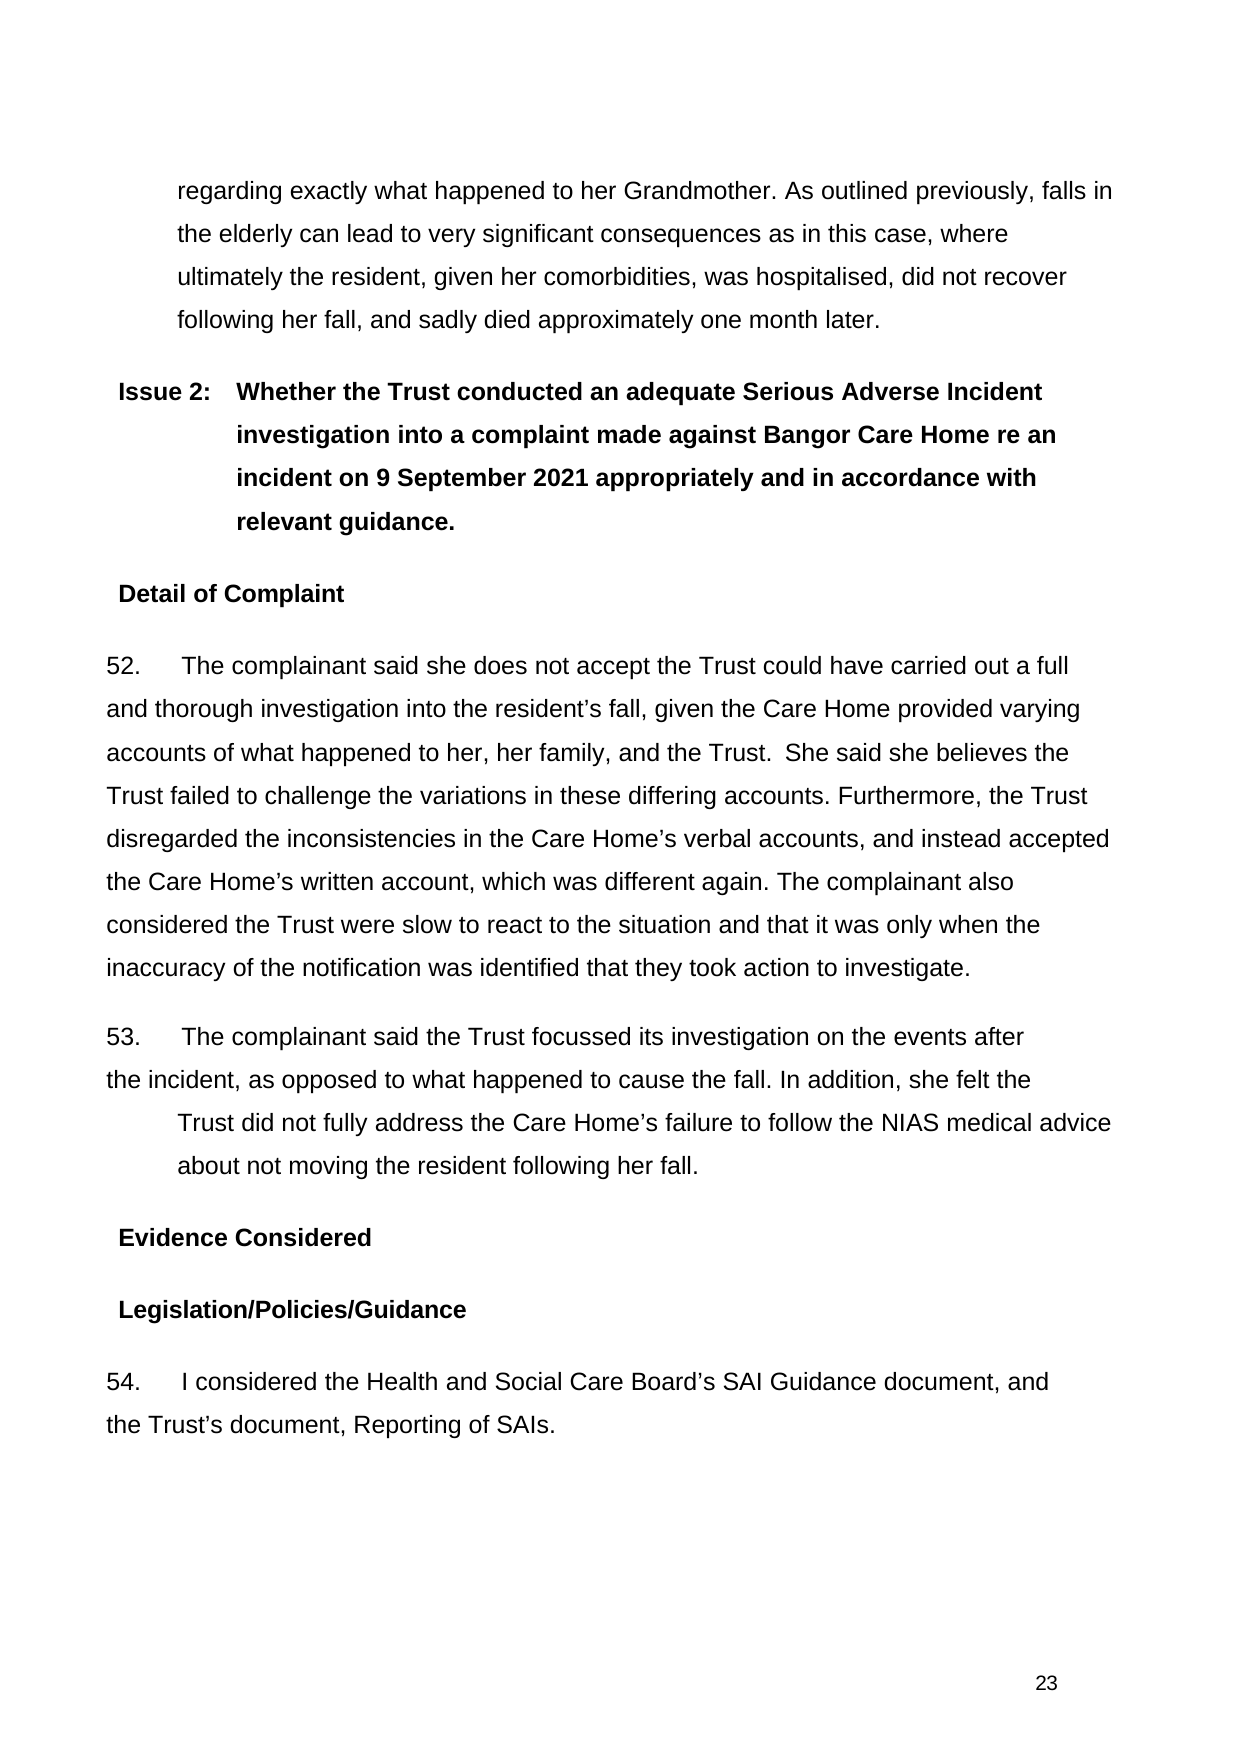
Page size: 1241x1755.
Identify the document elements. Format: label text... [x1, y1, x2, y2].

text regarding exactly what happened to her Grandmother. As outlined previously, falls in the elderly can lead to very significant consequences as in this case, where ultimately the resident, given her comorbidities, was hospitalised, did not recover following her fall, and sadly died approximately one month later. [177, 176, 1113, 334]
text Trust did not fully address the Care Home’s failure to follow the NIAS medical advice about not moving the resident following her fall. [177, 1108, 1134, 1179]
text Evidence Considered Legislation/Policies/Guidance [118, 1223, 510, 1324]
text Detail of Complaint [118, 579, 1134, 608]
text Issue 2: Whether the Trust conducted an adequate Serious Adverse Incident investigation into a complaint made against Bangor Care Home re an incident on 9 September 2021 appropriately and in accordance with relevant guidance. [118, 377, 1057, 535]
list The complainant said she does not accept the Trust could have carried out a full and thorough investigation into the resident’s fall, given the Care Home provided varying accounts of what happened to her, her family, and the Trust. She said she believes the Trust failed to challenge the variations in these differing accounts. Furthermore, the Trust disregarded the inconsistencies in the Care Home’s verbal accounts, and instead accepted the Care Home’s written account, which was different again. The complainant also considered the Trust were slow to react to the situation and that it was only when the inaccuracy of the notification was identified that they took action to investigate. [106, 651, 1113, 982]
list I considered the Health and Social Care Board’s SAI Guidance document, and the Trust’s document, Reporting of SAIs. [106, 1367, 1087, 1439]
list The complainant said the Trust focussed its investigation on the events after the incident, as opposed to what happened to cause the fall. In addition, she felt the [106, 1021, 1061, 1093]
